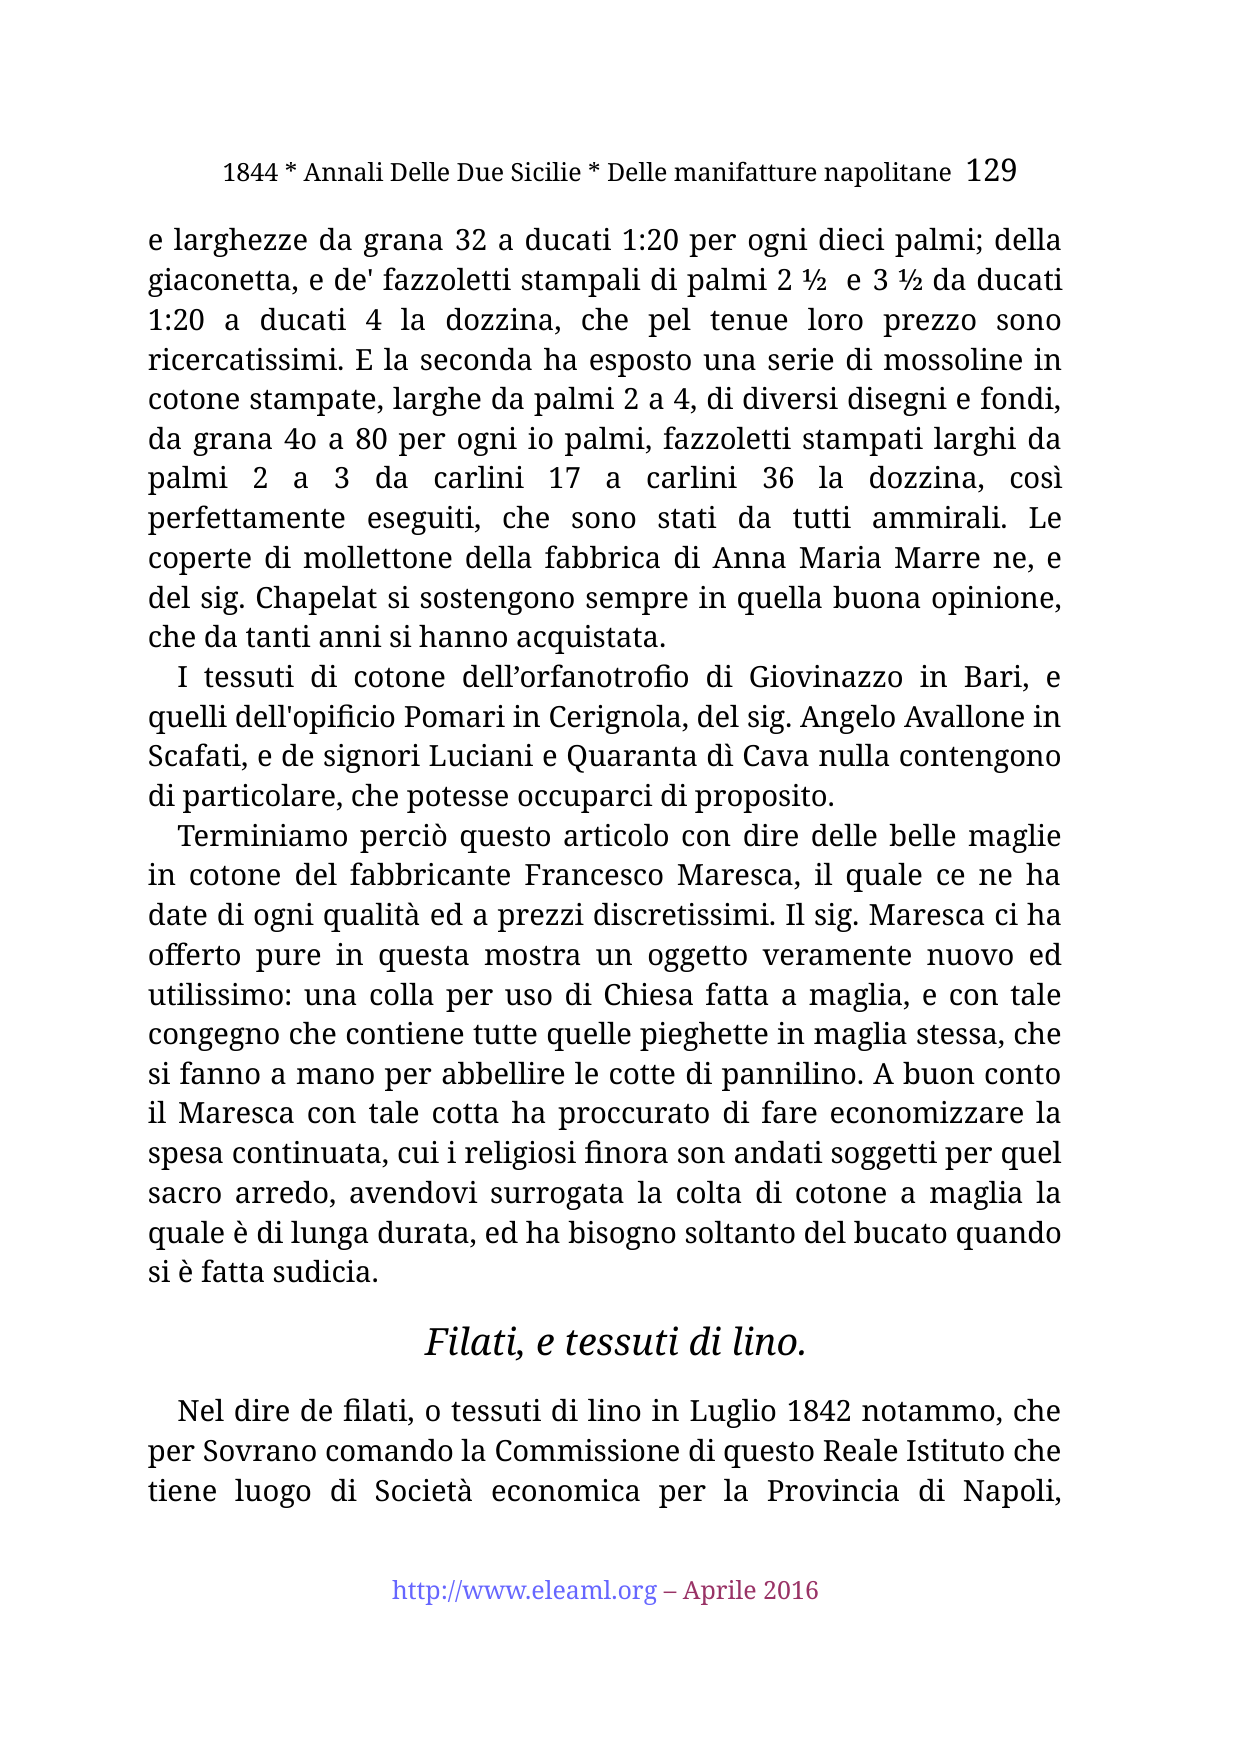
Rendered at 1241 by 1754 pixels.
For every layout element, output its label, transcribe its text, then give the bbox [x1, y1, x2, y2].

text Terminiamo perciò questo articolo con dire delle belle maglie in cotone del fabbricante Francesco Maresca, il quale ce ne ha date di ogni qualità ed a prezzi discretissimi. Il sig. Maresca ci ha offerto pure in questa mostra un oggetto veramente nuovo ed utilissimo: una colla per uso di Chiesa fatta a maglia, e con tale congegno che contiene tutte quelle pieghette in maglia stessa, che si fanno a mano per abbellire le cotte di pannilino. A buon conto il Maresca con tale cotta ha proccurato di fare economizzare la spesa continuata, cui i religiosi finora son andati soggetti per quel sacro arredo, avendovi surrogata la colta di cotone a maglia la quale è di lunga durata, ed ha bisogno soltanto del bucato quando si è fatta sudicia. [148, 815, 1063, 1291]
text Filati, e tessuti di lino. [148, 1315, 1063, 1366]
text I tessuti di cotone dell’orfanotrofio di Giovinazzo in Bari, e quelli dell'opificio Pomari in Cerignola, del sig. Angelo Avallone in Scafati, e de signori Luciani e Quaranta dì Cava nulla contengono di particolare, che potesse occuparci di proposito. [148, 656, 1063, 815]
text Nel dire de filati, o tessuti di lino in Luglio 1842 notammo, che per Sovrano comando la Commissione di questo Reale Istituto che tiene luogo di Società economica per la Provincia di Napoli, [148, 1391, 1063, 1510]
text e larghezze da grana 32 a ducati 1:20 per ogni dieci palmi; della giaconetta, e de' fazzoletti stampali di palmi 2 ½ e 3 ½ da ducati 1:20 a ducati 4 la dozzina, che pel tenue loro prezzo sono ricercatissimi. E la seconda ha esposto una serie di mossoline in cotone stampate, larghe da palmi 2 a 4, di diversi disegni e fondi, da grana 4o a 80 per ogni io palmi, fazzoletti stampati larghi da palmi 2 a 3 da carlini 17 a carlini 36 la dozzina, così perfettamente eseguiti, che sono stati da tutti ammirali. Le coperte di mollettone della fabbrica di Anna Maria Marre ne, e del sig. Chapelat si sostengono sempre in quella buona opinione, che da tanti anni si hanno acquistata. [148, 220, 1063, 656]
